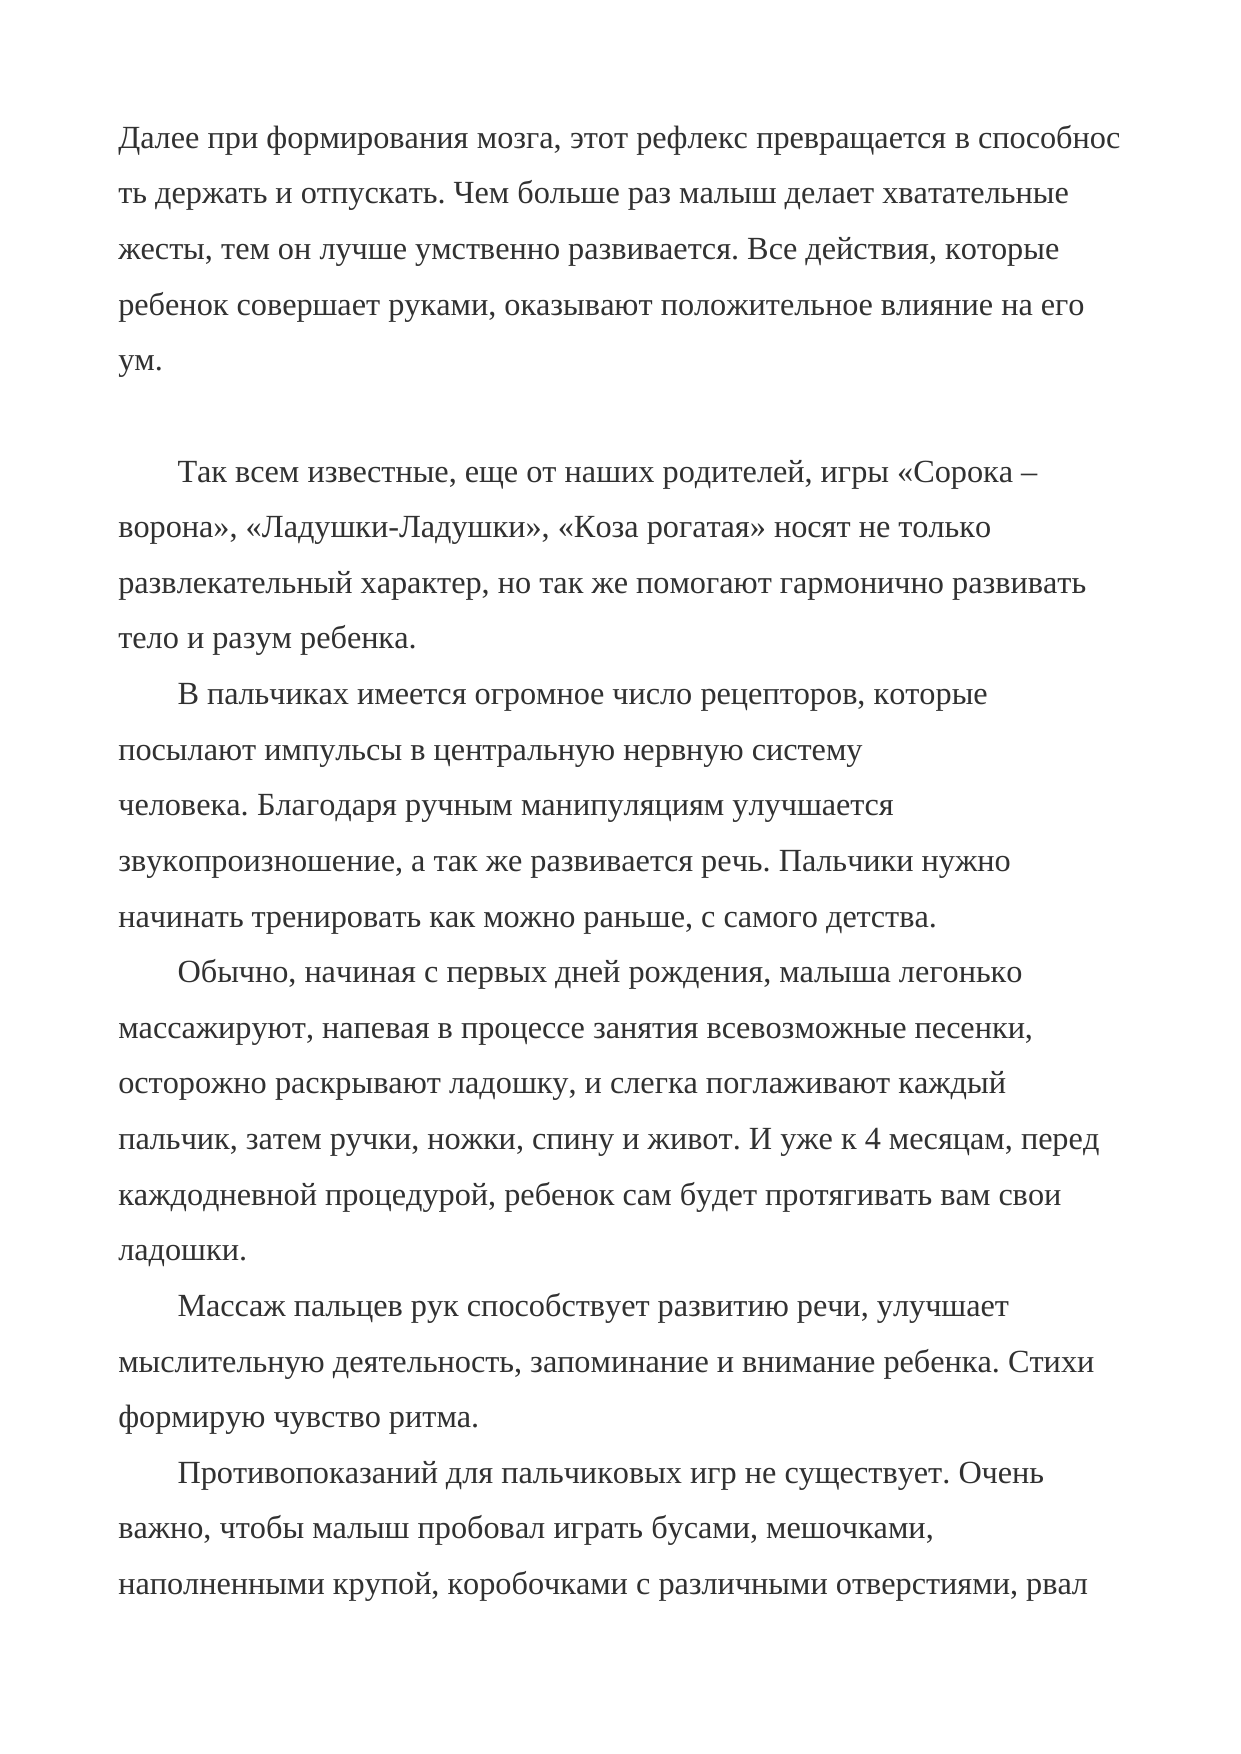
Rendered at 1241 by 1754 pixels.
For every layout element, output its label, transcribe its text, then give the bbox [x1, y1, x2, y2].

text Массаж пальцев рук способствует развитию речи, улучшает мыслительную деятельность, запоминание и внимание ребенка. Стихи формирую чувство ритма. [118, 1286, 1122, 1434]
text В пальчиках имеется огромное число рецепторов, которые посылают импульсы в центральную нервную систему человека. Благодаря ручным манипуляциям улучшается звукопроизношение, а так же развивается речь. Пальчики нужно начинать тренировать как можно раньше, с самого детства. [118, 674, 1122, 934]
text Обычно, начиная с первых дней рождения, малыша легонько массажируют, напевая в процессе занятия всевозможные песенки, осторожно раскрывают ладошку, и слегка поглаживают каждый пальчик, затем ручки, ножки, спину и живот. И уже к 4 месяцам, перед каждодневной процедурой, ребенок сам будет протягивать вам свои ладошки. [118, 952, 1122, 1268]
text Далее при формирования мозга, этот рефлекс превращается в способность держать и отпускать. Чем больше раз малыш делает хватательные жесты, тем он лучше умственно развивается. Все действия, которые ребенок совершает руками, оказывают положительное влияние на его ум. [118, 118, 1122, 378]
text Противопоказаний для пальчиковых игр не существует. Очень важно, чтобы малыш пробовал играть бусами, мешочками, наполненными крупой, коробочками с различными отверстиями, рвал [118, 1453, 1122, 1601]
text Так всем известные, еще от наших родителей, игры «Сорока – ворона», «Ладушки-Ладушки», «Коза рогатая» носят не только развлекательный характер, но так же помогают гармонично развивать тело и разум ребенка. [118, 452, 1122, 656]
